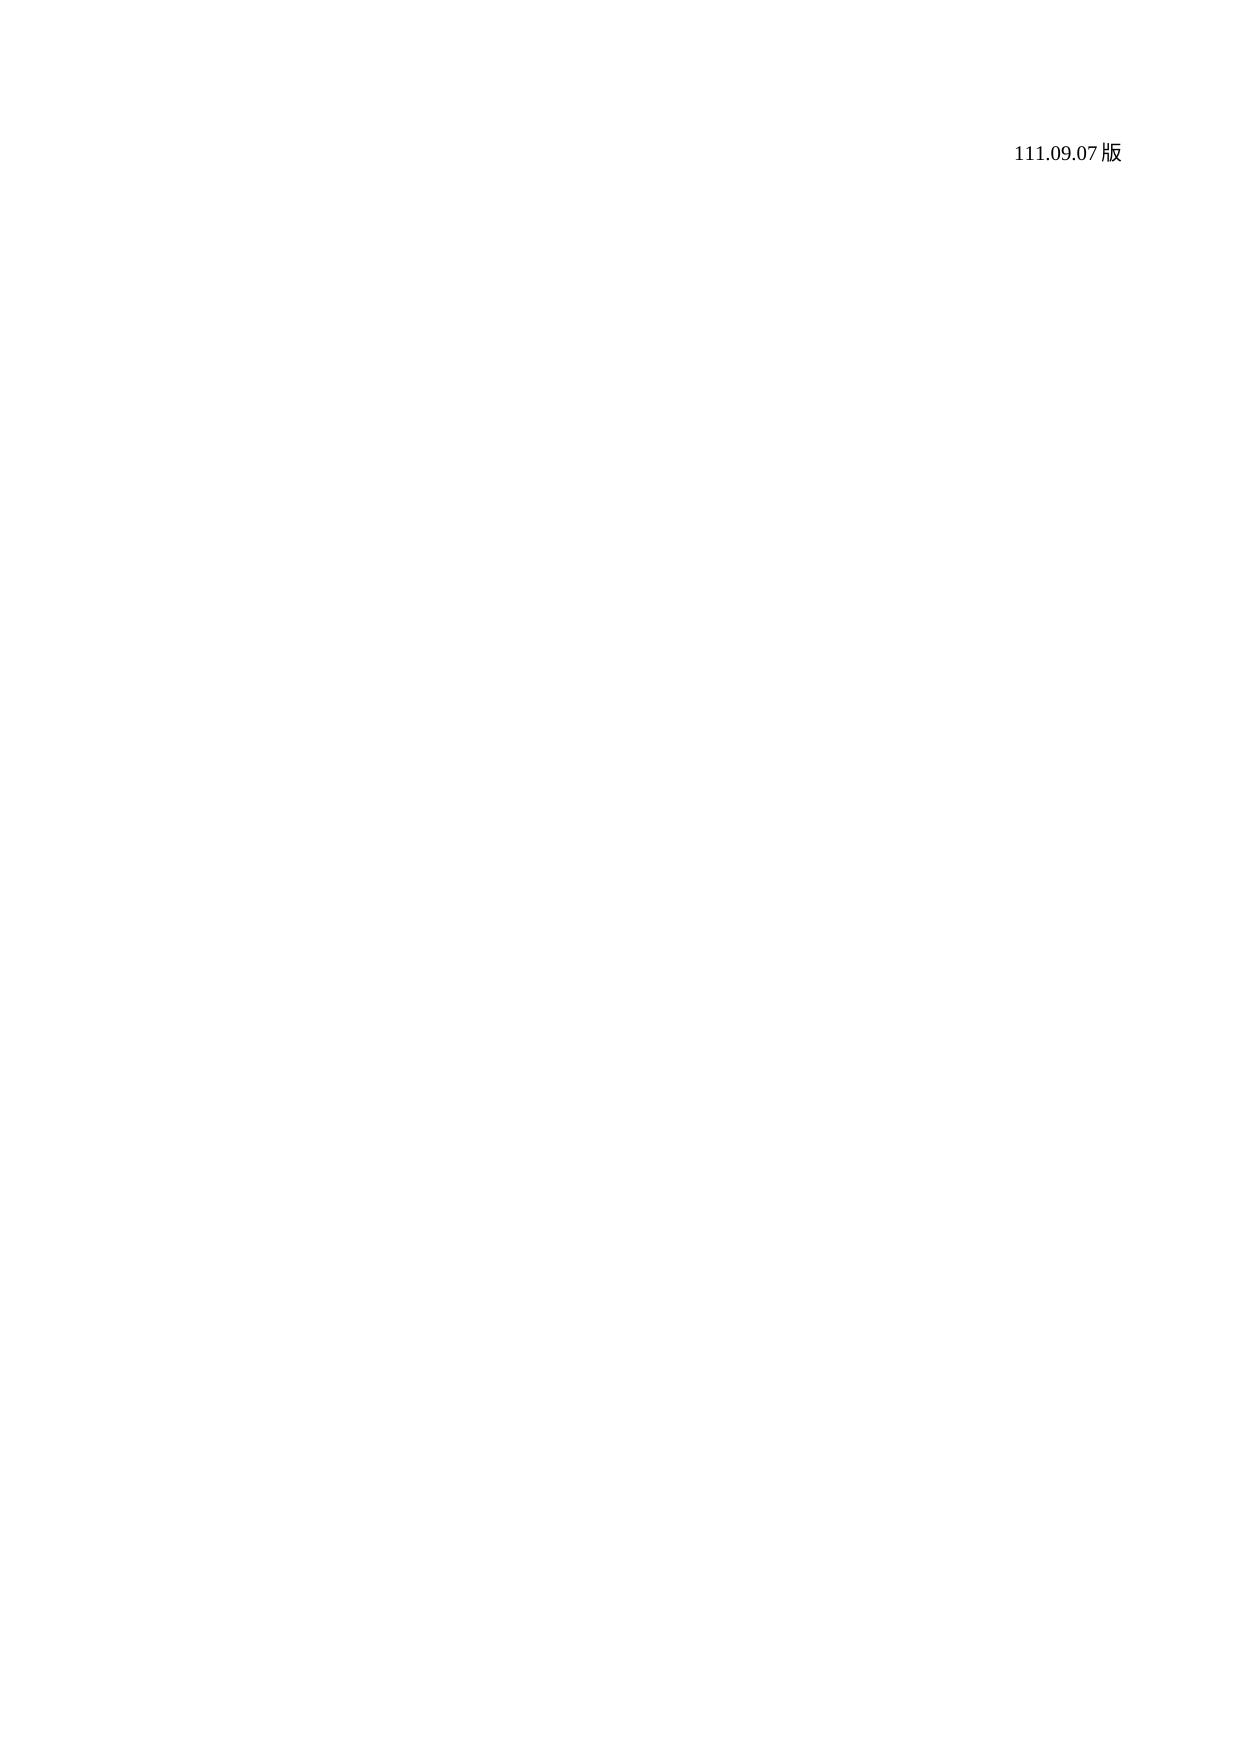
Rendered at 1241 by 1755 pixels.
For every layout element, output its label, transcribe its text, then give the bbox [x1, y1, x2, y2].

text 111.09.07版 [118, 136, 1122, 166]
